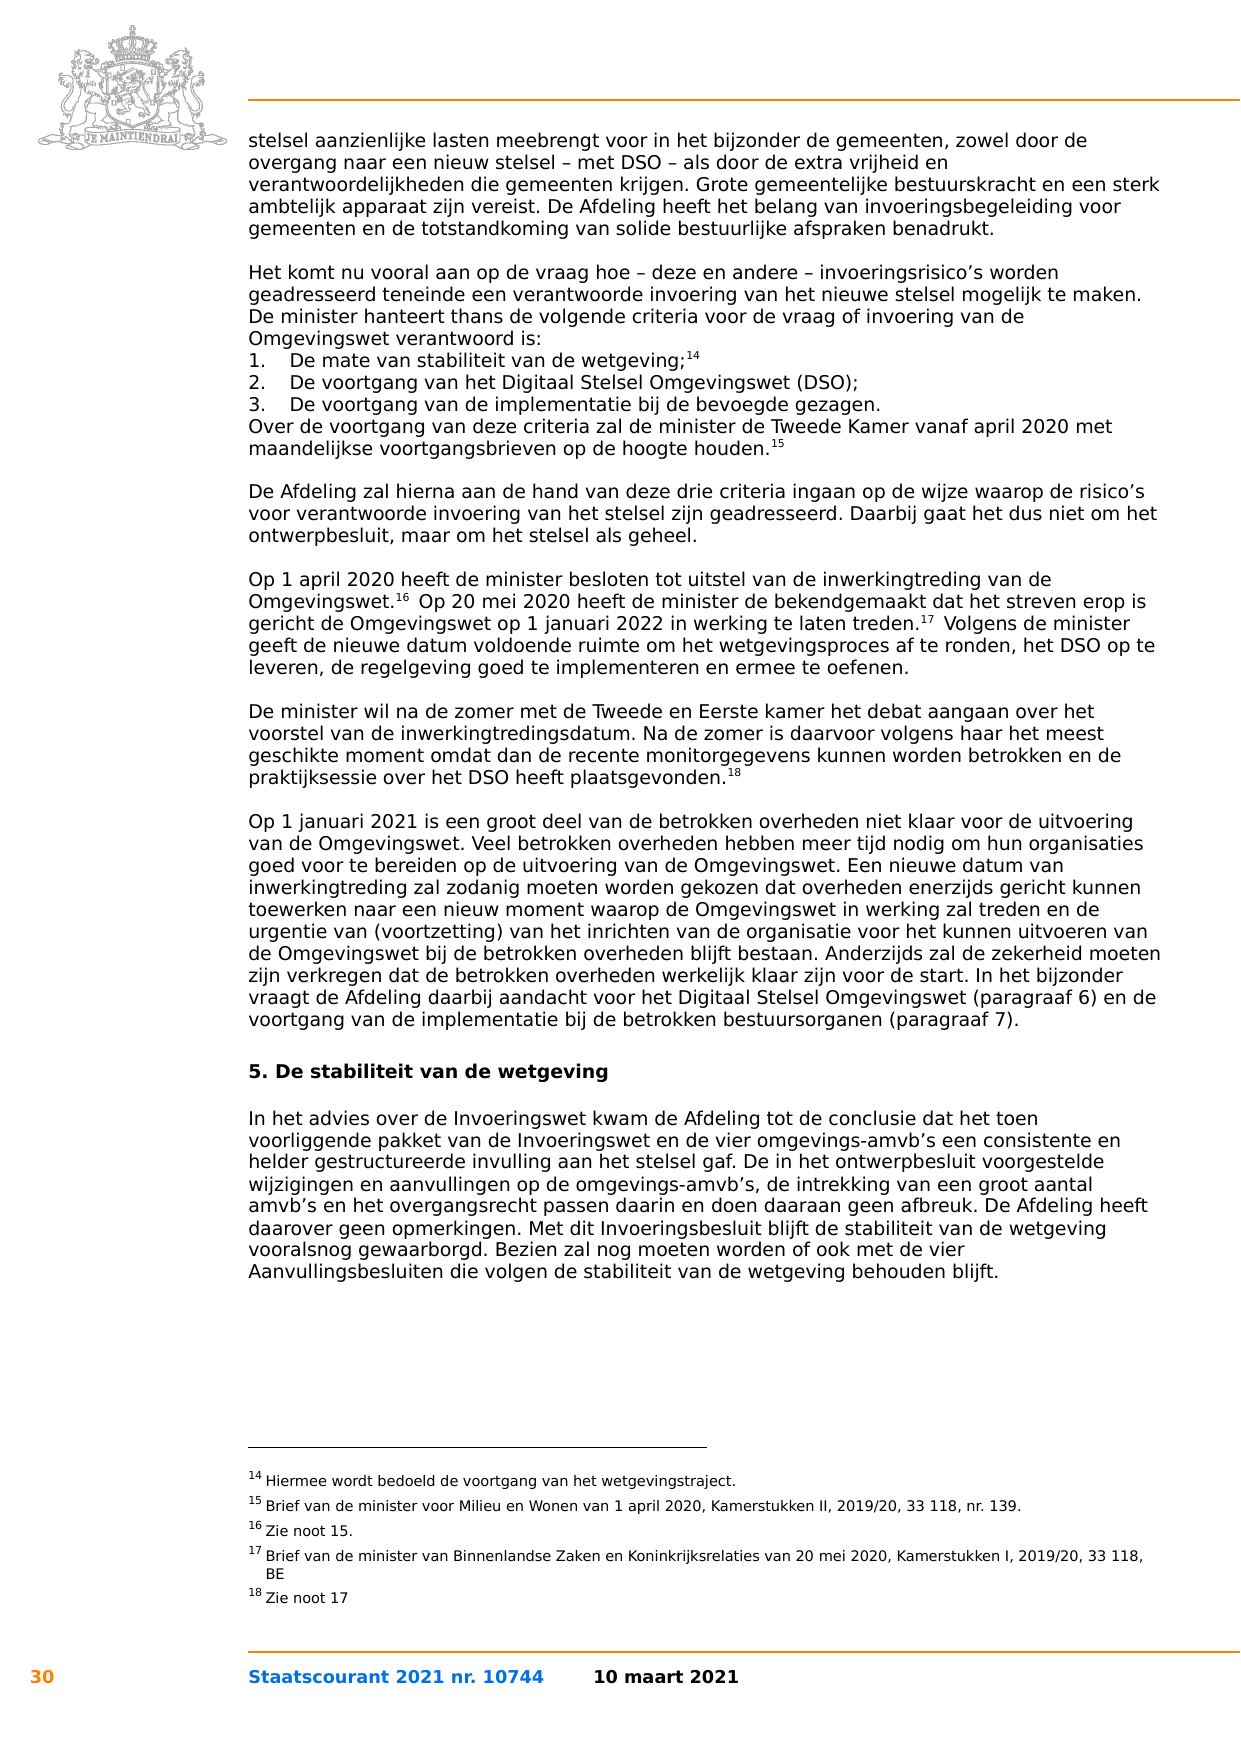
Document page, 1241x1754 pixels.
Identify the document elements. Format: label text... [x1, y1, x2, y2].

text 1. De mate van stabiliteit van de wetgeving; [248, 349, 1163, 372]
text Hiermee wordt bedoeld de voortgang van het wetgevingstraject. [248, 1469, 1163, 1491]
text stelsel aanzienlijke lasten meebrengt voor in het bijzonder de gemeenten, zowel door de overgang naar een nieuw stelsel – met DSO – als door de extra vrijheid en verantwoordelijkheden die gemeenten krijgen. Grote gemeentelijke bestuurskracht en een sterk ambtelijk apparaat zijn vereist. De Afdeling heeft het belang van invoeringsbegeleiding voor gemeenten en de totstandkoming van solide bestuurlijke afspraken benadrukt. [248, 130, 1163, 240]
text Op 1 april 2020 heeft de minister besloten tot uitstel van de inwerkingtreding van de Omgevingswet. Op 20 mei 2020 heeft de minister de bekendgemaakt dat het streven erop is gericht de Omgevingswet op 1 januari 2022 in werking te laten treden. Volgens de minister geeft de nieuwe datum voldoende ruimte om het wetgevingsproces af te ronden, het DSO op te leveren, de regelgeving goed te implementeren en ermee te oefenen. [248, 569, 1163, 679]
text Brief van de minister voor Milieu en Wonen van 1 april 2020, Kamerstukken II, 2019/20, 33 118, nr. 139. [248, 1494, 1163, 1516]
text 3. De voortgang van de implementatie bij de bevoegde gezagen. [248, 393, 1163, 416]
text Brief van de minister van Binnenlandse Zaken en Koninkrijksrelaties van 20 mei 2020, Kamerstukken I, 2019/20, 33 118, BE [248, 1544, 1163, 1583]
text Zie noot 15. [248, 1519, 1163, 1541]
text Op 1 januari 2021 is een groot deel van de betrokken overheden niet klaar voor de uitvoering van de Omgevingswet. Veel betrokken overheden hebben meer tijd nodig om hun organisaties goed voor te bereiden op de uitvoering van de Omgevingswet. Een nieuwe datum van inwerkingtreding zal zodanig moeten worden gekozen dat overheden enerzijds gericht kunnen toewerken naar een nieuw moment waarop de Omgevingswet in werking zal treden en de urgentie van (voortzetting) van het inrichten van de organisatie voor het kunnen uitvoeren van de Omgevingswet bij de betrokken overheden blijft bestaan. Anderzijds zal de zekerheid moeten zijn verkregen dat de betrokken overheden werkelijk klaar zijn voor de start. In het bijzonder vraagt de Afdeling daarbij aandacht voor het Digitaal Stelsel Omgevingswet (paragraaf 6) en de voortgang van de implementatie bij de betrokken bestuursorganen (paragraaf 7). [248, 811, 1163, 1031]
text 2. De voortgang van het Digitaal Stelsel Omgevingswet (DSO); [248, 372, 1163, 393]
text Over de voortgang van deze criteria zal de minister de Tweede Kamer vanaf april 2020 met maandelijkse voortgangsbrieven op de hoogte houden. [248, 416, 1163, 459]
picture [38, 25, 227, 150]
text De Afdeling zal hierna aan de hand van deze drie criteria ingaan op de wijze waarop de risico’s voor verantwoorde invoering van het stelsel zijn geadresseerd. Daarbij gaat het dus niet om het ontwerpbesluit, maar om het stelsel als geheel. [248, 481, 1163, 547]
text Het komt nu vooral aan op de vraag hoe – deze en andere – invoeringsrisico’s worden geadresseerd teneinde een verantwoorde invoering van het nieuwe stelsel mogelijk te maken. De minister hanteert thans de volgende criteria voor de vraag of invoering van de Omgevingswet verantwoord is: [248, 262, 1163, 349]
text Zie noot 17 [248, 1586, 1163, 1608]
text In het advies over de Invoeringswet kwam de Afdeling tot de conclusie dat het toen voorliggende pakket van de Invoeringswet en de vier omgevings-amvb’s een consistente en helder gestructureerde invulling aan het stelsel gaf. De in het ontwerpbesluit voorgestelde wijzigingen en aanvullingen op de omgevings-amvb’s, de intrekking van een groot aantal amvb’s en het overgangsrecht passen daarin en doen daaraan geen afbreuk. De Afdeling heeft daarover geen opmerkingen. Met dit Invoeringsbesluit blijft de stabiliteit van de wetgeving vooralsnog gewaarborgd. Bezien zal nog moeten worden of ook met de vier Aanvullingsbesluiten die volgen de stabiliteit van de wetgeving behouden blijft. [248, 1107, 1163, 1283]
subtitle 5. De stabiliteit van de wetgeving [248, 1061, 1163, 1082]
text De minister wil na de zomer met de Tweede en Eerste kamer het debat aangaan over het voorstel van de inwerkingtredingsdatum. Na de zomer is daarvoor volgens haar het meest geschikte moment omdat dan de recente monitorgegevens kunnen worden betrokken en de praktijksessie over het DSO heeft plaatsgevonden. [248, 701, 1163, 789]
